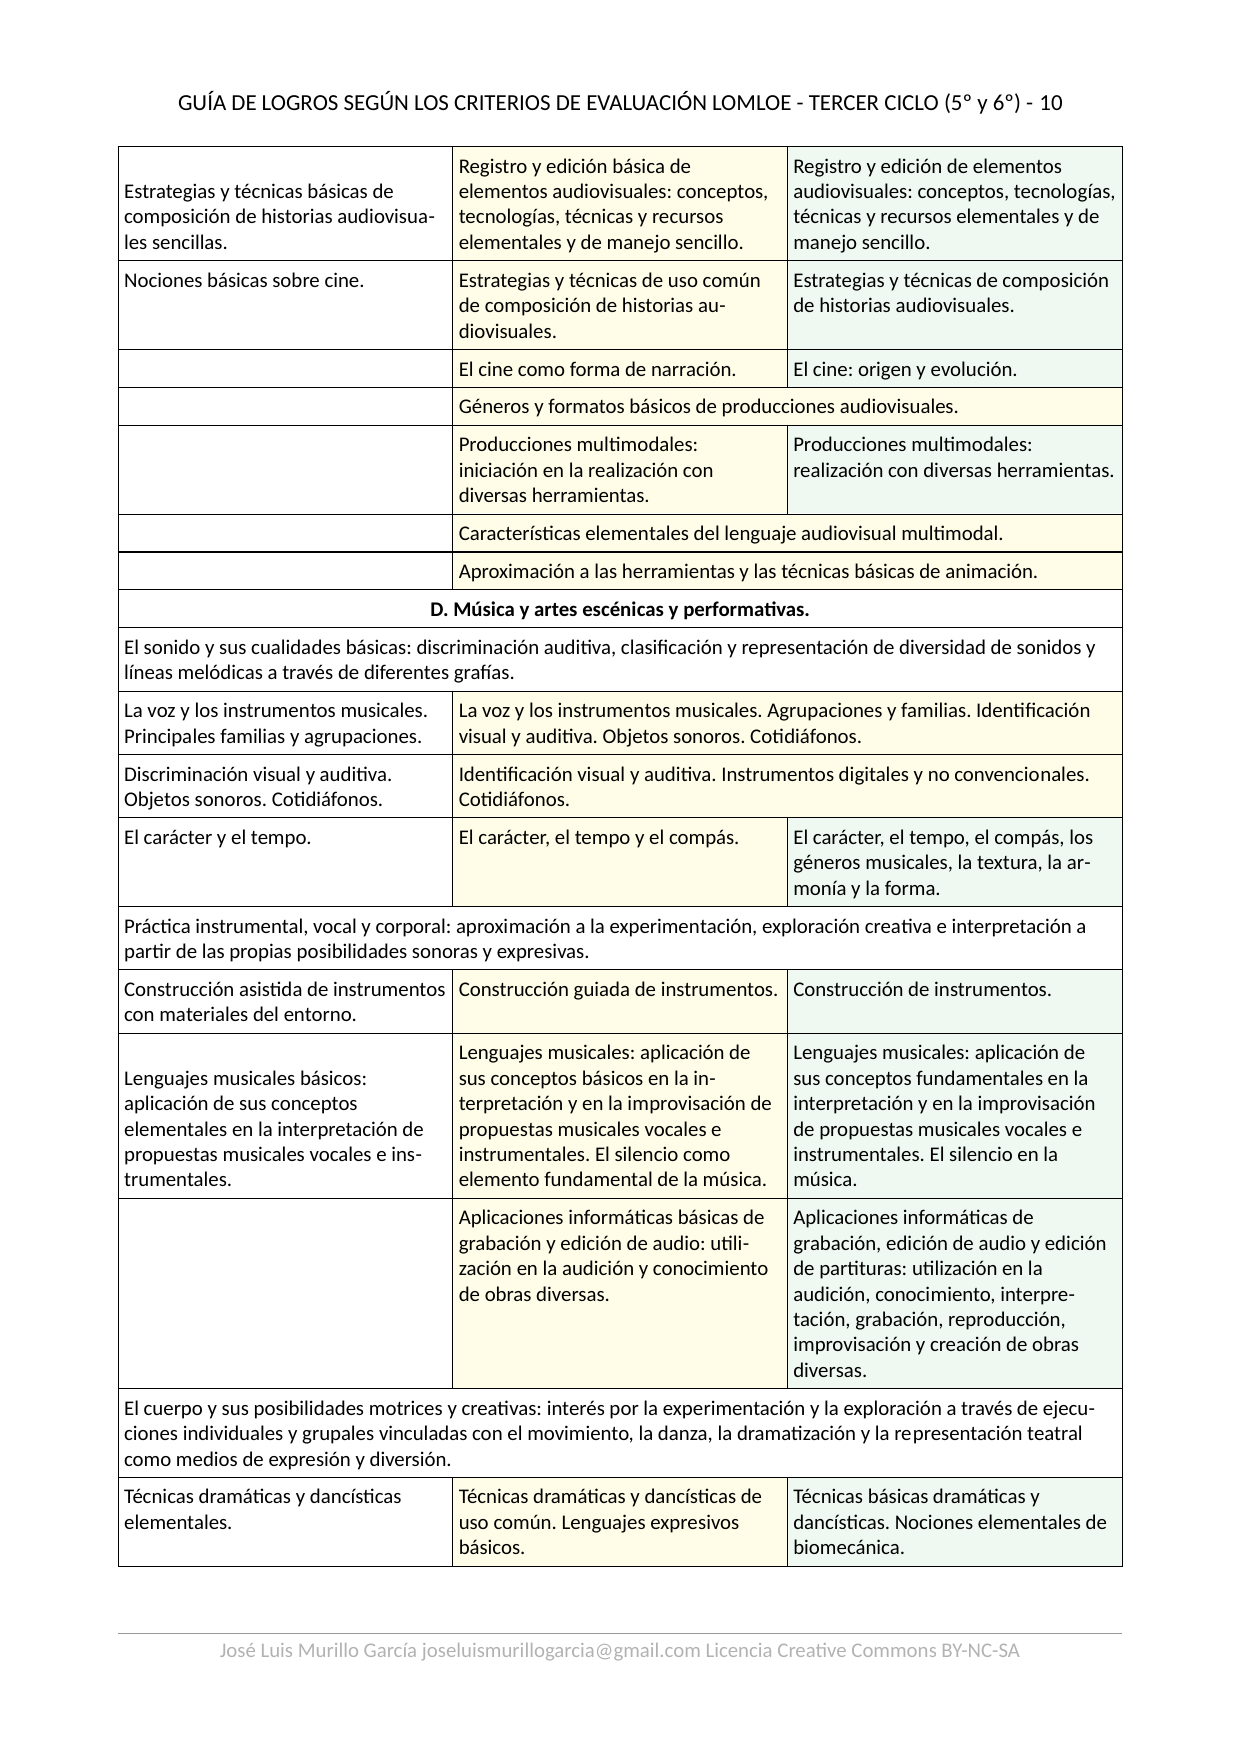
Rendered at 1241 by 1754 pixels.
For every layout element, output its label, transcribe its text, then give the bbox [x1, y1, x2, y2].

table_cell D. Música y artes escéni­cas y performativas. [119, 590, 1122, 627]
table_cell La voz y los instrumen­tos musicales. Principa­les familias y agrupacio­nes. [119, 692, 452, 754]
table_cell Estrategias y técnicas básicas de composición de historias audiovisua­les sencillas. [119, 147, 452, 260]
table_cell El carácter, el tempo y el compás. [453, 818, 787, 906]
table_cell Aproximación a las he­rramientas y las técnicas básicas de animación. [453, 553, 1122, 589]
table_cell Técnicas dramáticas y dancísticas de uso co­mún. Lenguajes expre­sivos básicos. [453, 1478, 787, 1566]
table_cell Construcción guiada de instrumentos. [453, 970, 787, 1033]
table_cell Identificación visual y auditiva. Instrumentos digitales y no convencio­nales. Cotidiáfonos. [453, 755, 1122, 817]
table_cell Práctica instrumental, vocal y corporal: aproxi­mación a la experimen­tación, exploración crea­tiva e interpretación a partir de las propias po­sibilidades sonoras y ex­presivas. [119, 907, 1122, 969]
table_cell El cine: origen y evolu­ción. [788, 350, 1122, 387]
table_cell Construcción asistida de instrumentos con ma­teriales del entorno. [119, 970, 452, 1033]
table_cell Nociones básicas sobre cine. [119, 261, 452, 349]
table_cell El carácter y el tempo. [119, 818, 452, 906]
table_cell Discriminación visual y auditiva. Objetos sono­ros. Cotidiáfonos. [119, 755, 452, 817]
table_cell Aplicaciones informáti­cas básicas de grabación y edición de audio: utili­zación en la audición y conocimiento de obras diversas. [453, 1199, 787, 1388]
table_cell [119, 426, 452, 513]
table_cell El cine como forma de narración. [453, 350, 787, 387]
table_cell Géneros y formatos básicos de producciones audiovisuales. [453, 388, 1122, 425]
table_cell El cuerpo y sus posibili­dades motrices y creati­vas: interés por la expe­rimentación y la explora­ción a través de ejecu­ciones individuales y grupales vinculadas con el movimiento, la danza, la dramatización y la re­presentación teatral como medios de expre­sión y diversión. [119, 1389, 1122, 1477]
table_cell Lenguajes musicales: aplicación de sus con­ceptos básicos en la in­terpretación y en la im­provisación de propues­tas musicales vocales e instrumentales. El silen­cio como elemento fun­damental de la música. [453, 1034, 787, 1198]
table_cell El carácter, el tempo, el compás, los géneros mu­sicales, la textura, la ar­monía y la forma. [788, 818, 1122, 906]
table_cell Producciones multimo­dales: realización con di­versas herramientas. [788, 426, 1122, 513]
table_cell Producciones multimo­dales: iniciación en la realización con diversas herramientas. [453, 426, 787, 513]
table_cell Características elemen­tales del lenguaje audiovisual multimodal. [453, 515, 1122, 551]
table_cell [119, 350, 452, 387]
table_cell [119, 553, 452, 589]
table_cell Construcción de instru­mentos. [788, 970, 1122, 1033]
table_cell Técnicas dramáticas y dancísticas elementales. [119, 1478, 452, 1566]
table_cell Registro y edición bási­ca de elementos audiovi­suales: conceptos, tec­nologías, técnicas y re­cursos elementales y de manejo sencillo. [453, 147, 787, 260]
table_cell [119, 388, 452, 425]
table_cell El sonido y sus cualida­des básicas: discrimina­ción auditiva, clasifica­ción y representación de diversidad de sonidos y líneas melódicas a través de diferentes grafías. [119, 628, 1122, 691]
table_cell La voz y los instrumen­tos musicales. Agrupa­ciones y familias. Identi­ficación visual y auditiva. Objetos sonoros. Coti­diáfonos. [453, 692, 1122, 754]
table_cell [119, 1199, 452, 1388]
table_cell Lenguajes musicales: aplicación de sus con­ceptos fundamentales en la interpretación y en la improvisación de pro­puestas musicales voca­les e instrumentales. El silencio en la música. [788, 1034, 1122, 1198]
table_cell Registro y edición de elementos audiovisua­les: conceptos, tecnolo­gías, técnicas y recursos elementales y de mane­jo sencillo. [788, 147, 1122, 260]
table_cell Aplicaciones informáti­cas de grabación, edi­ción de audio y edición de partituras: utilización en la audición, conoci­miento, interpre­tación, grabación, repro­ducción, improvisación y creación de obras diver­sas. [788, 1199, 1122, 1388]
table_cell [119, 515, 452, 551]
table_cell Estrategias y técnicas de uso común de com­posición de historias au­diovisuales. [453, 261, 787, 349]
table_cell Lenguajes musicales básicos: aplicación de sus conceptos elementa­les en la inter­pretación de propuestas musicales vocales e ins­trumentales. [119, 1034, 452, 1198]
table_cell Técnicas básicas dra­máticas y dancísticas. Nociones elementales de biomecánica. [788, 1478, 1122, 1566]
table_cell Estrategias y técnicas de composición de histo­rias audiovisuales. [788, 261, 1122, 349]
